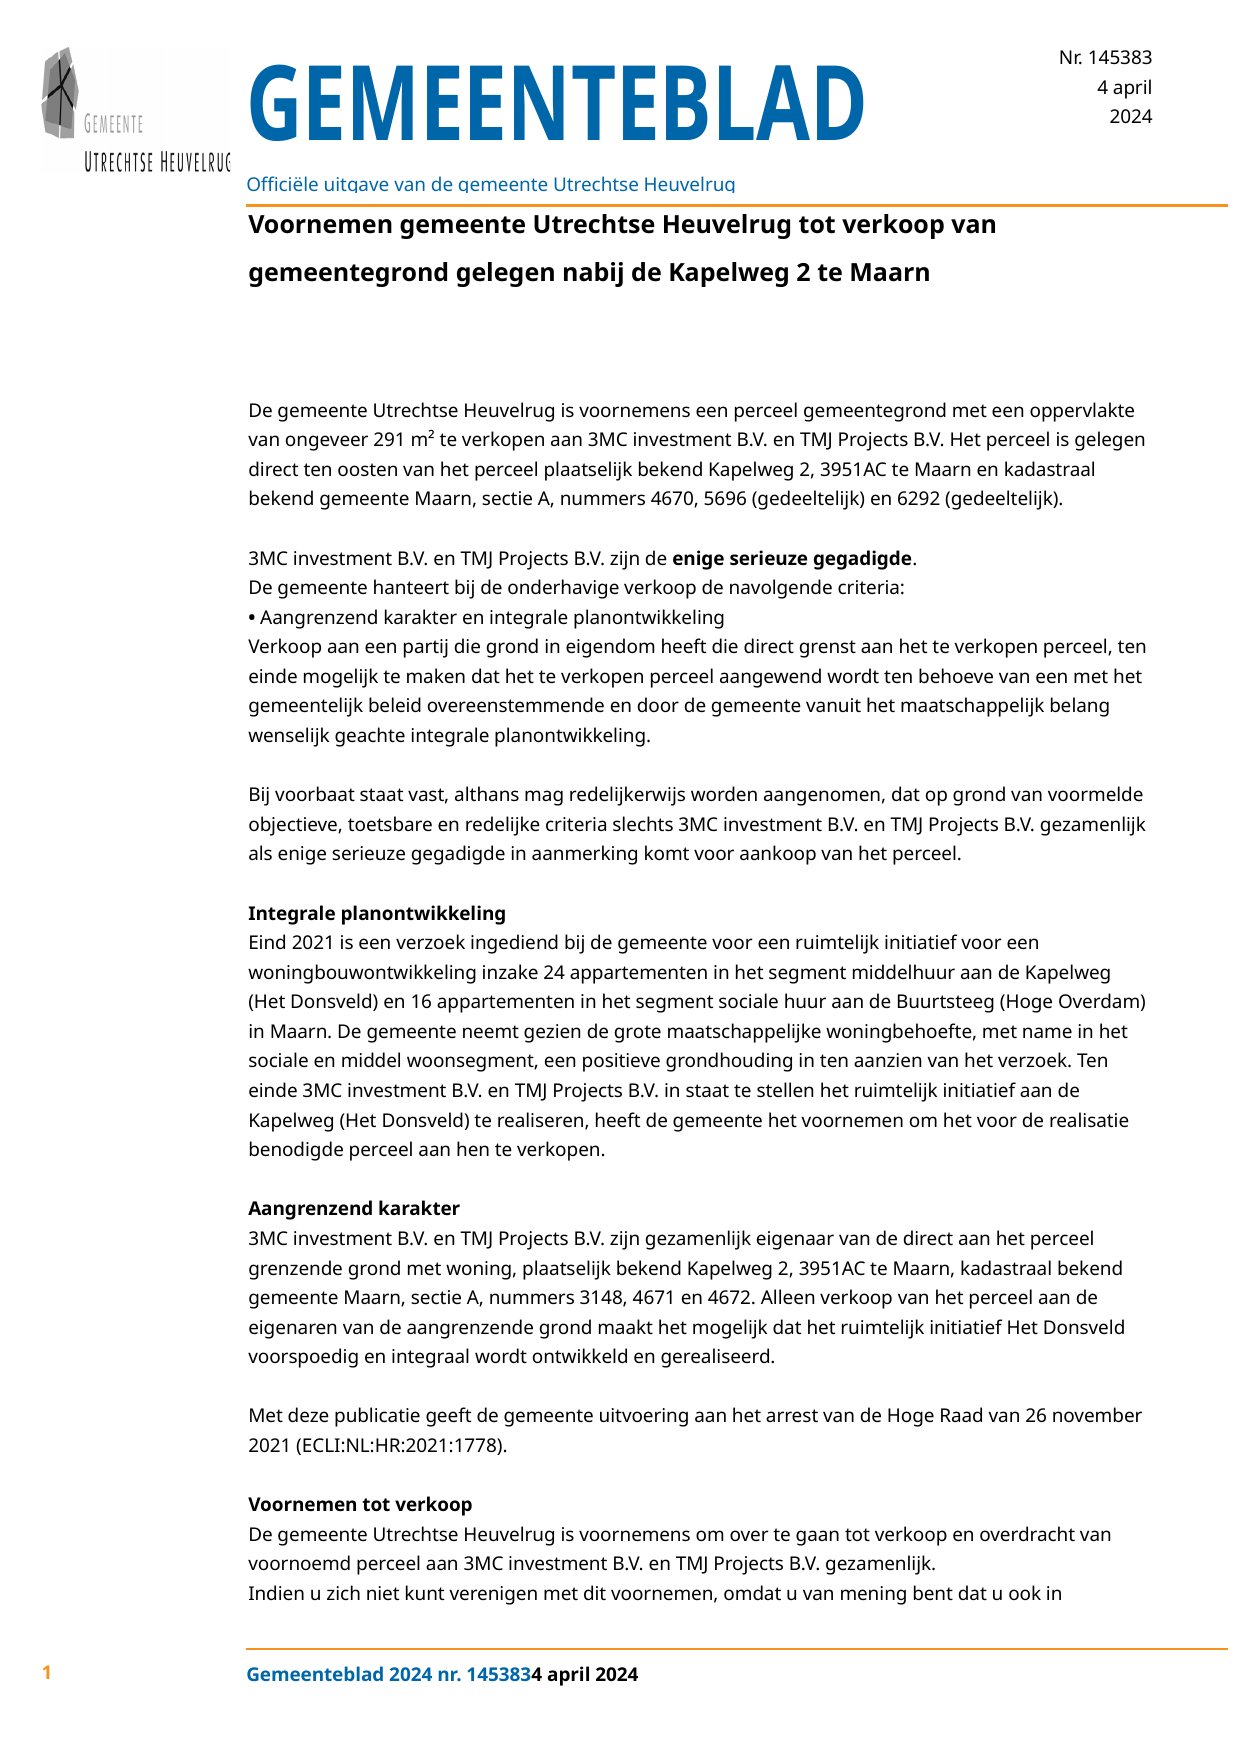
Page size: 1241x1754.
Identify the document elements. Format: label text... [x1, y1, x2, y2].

text De gemeente Utrechtse Heuvelrug is voornemens om over te gaan tot verkoop en overdracht van voornoemd perceel aan 3MC investment B.V. en TMJ Projects B.V. gezamenlijk. [248, 1521, 1152, 1576]
text Eind 2021 is een verzoek ingediend bij de gemeente voor een ruimtelijk initiatief voor een woningbouwontwikkeling inzake 24 appartementen in het segment middelhuur aan de Kapelweg (Het Donsveld) en 16 appartementen in het segment sociale huur aan de Buurtsteeg (Hoge Overdam) in Maarn. De gemeente neemt gezien de grote maatschappelijke woningbehoefte, met name in het sociale en middel woonsegment, een positieve grondhouding in ten aanzien van het verzoek. Ten einde 3MC investment B.V. en TMJ Projects B.V. in staat te stellen het ruimtelijk initiatief aan de Kapelweg (Het Donsveld) te realiseren, heeft de gemeente het voornemen om het voor de realisatie benodigde perceel aan hen te verkopen. [248, 929, 1152, 1162]
text 3MC investment B.V. en TMJ Projects B.V. zijn gezamenlijk eigenaar van de direct aan het perceel grenzende grond met woning, plaatselijk bekend Kapelweg 2, 3951AC te Maarn, kadastraal bekend gemeente Maarn, sectie A, nummers 3148, 4671 en 4672. Alleen verkoop van het perceel aan de eigenaren van de aangrenzende grond maakt het mogelijk dat het ruimtelijk initiatief Het Donsveld voorspoedig en integraal wordt ontwikkeld en gerealiseerd. [248, 1225, 1152, 1369]
text De gemeente hanteert bij de onderhavige verkoop de navolgende criteria: [248, 574, 1152, 600]
text Voornemen tot verkoop [248, 1491, 1152, 1517]
text Aangrenzend karakter [248, 1196, 1152, 1221]
text 3MC investment B.V. en TMJ Projects B.V. zijn de enige serieuze gegadigde. [248, 545, 1152, 570]
text Verkoop aan een partij die grond in eigendom heeft die direct grenst aan het te verkopen perceel, ten einde mogelijk te maken dat het te verkopen perceel aangewend wordt ten behoeve van een met het gemeentelijk beleid overeenstemmende en door de gemeente vanuit het maatschappelijk belang wenselijk geachte integrale planontwikkeling. [248, 633, 1152, 748]
picture [41, 47, 231, 172]
text Met deze publicatie geeft de gemeente uitvoering aan het arrest van de Hoge Raad van 26 november 2021 (ECLI:NL:HR:2021:1778). [248, 1403, 1152, 1458]
text Indien u zich niet kunt verenigen met dit voornemen, omdat u van mening bent dat u ook in [248, 1580, 1152, 1606]
text Integrale planontwikkeling [248, 900, 1152, 925]
text • Aangrenzend karakter en integrale planontwikkeling [248, 604, 1152, 629]
text Voornemen gemeente Utrechtse Heuvelrug tot verkoop van gemeentegrond gelegen nabij de Kapelweg 2 te Maarn [248, 207, 1152, 288]
text De gemeente Utrechtse Heuvelrug is voornemens een perceel gemeentegrond met een oppervlakte van ongeveer 291 m² te verkopen aan 3MC investment B.V. en TMJ Projects B.V. Het perceel is gelegen direct ten oosten van het perceel plaatselijk bekend Kapelweg 2, 3951AC te Maarn en kadastraal bekend gemeente Maarn, sectie A, nummers 4670, 5696 (gedeeltelijk) en 6292 (gedeeltelijk). [248, 397, 1152, 511]
text Bij voorbaat staat vast, althans mag redelijkerwijs worden aangenomen, dat op grond van voormelde objectieve, toetsbare en redelijke criteria slechts 3MC investment B.V. en TMJ Projects B.V. gezamenlijk als enige serieuze gegadigde in aanmerking komt voor aankoop van het perceel. [248, 781, 1152, 866]
